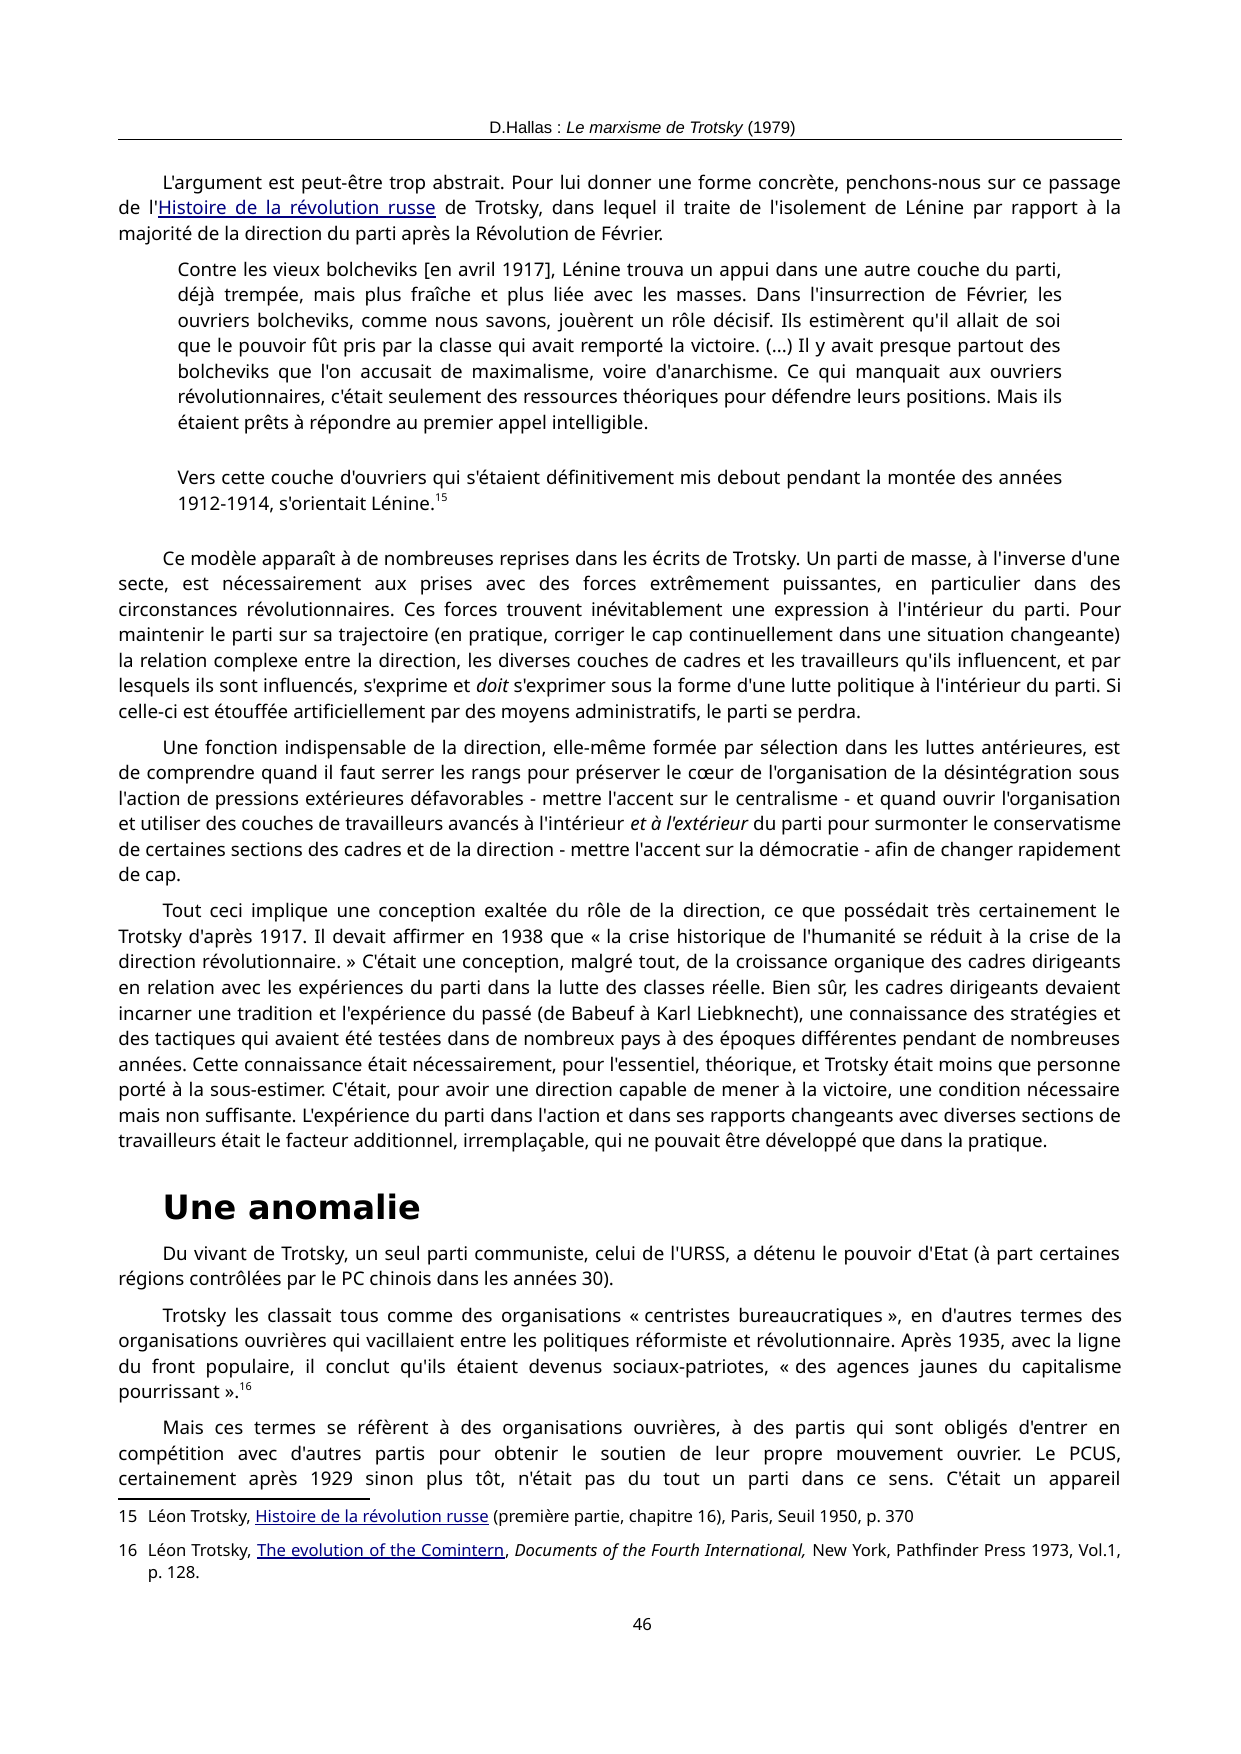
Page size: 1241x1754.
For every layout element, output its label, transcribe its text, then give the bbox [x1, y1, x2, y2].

text Du vivant de Trotsky, un seul parti communiste, celui de l'URSS, a détenu le pouvoir d'Etat (à part certaines régions contrôlées par le PC chinois dans les années 30). [118, 1240, 1122, 1291]
text Trotsky les classait tous comme des organisations « centristes bureaucratiques », en d'autres termes des organisations ouvrières qui vacillaient entre les politiques réformiste et révolutionnaire. Après 1935, avec la ligne du front populaire, il conclut qu'ils étaient devenus sociaux-patriotes, « des agences jaunes du capitalisme pourrissant ». [118, 1302, 1122, 1404]
text L'argument est peut-être trop abstrait. Pour lui donner une forme concrète, penchons-nous sur ce passage de l'Histoire de la révolution russe de Trotsky, dans lequel il traite de l'isolement de Lénine par rapport à la majorité de la direction du parti après la Révolution de Février. [118, 169, 1122, 246]
subtitle Une anomalie [118, 1189, 1122, 1228]
text Mais ces termes se réfèrent à des organisations ouvrières, à des partis qui sont obligés d'entrer en compétition avec d'autres partis pour obtenir le soutien de leur propre mouvement ouvrier. Le PCUS, certainement après 1929 sinon plus tôt, n'était pas du tout un parti dans ce sens. C'était un appareil [118, 1414, 1122, 1491]
text Ce modèle apparaît à de nombreuses reprises dans les écrits de Trotsky. Un parti de masse, à l'inverse d'une secte, est nécessairement aux prises avec des forces extrêmement puissantes, en particulier dans des circonstances révolutionnaires. Ces forces trouvent inévitablement une expression à l'intérieur du parti. Pour maintenir le parti sur sa trajectoire (en pratique, corriger le cap continuellement dans une situation changeante) la relation complexe entre la direction, les diverses couches de cadres et les travailleurs qu'ils influencent, et par lesquels ils sont influencés, s'exprime et doit s'exprimer sous la forme d'une lutte politique à l'intérieur du parti. Si celle-ci est étouffée artificiellement par des moyens administratifs, le parti se perdra. [118, 545, 1122, 723]
text Tout ceci implique une conception exaltée du rôle de la direction, ce que possédait très certainement le Trotsky d'après 1917. Il devait affirmer en 1938 que « la crise historique de l'humanité se réduit à la crise de la direction révolutionnaire. » C'était une conception, malgré tout, de la croissance organique des cadres dirigeants en relation avec les expériences du parti dans la lutte des classes réelle. Bien sûr, les cadres dirigeants devaient incarner une tradition et l'expérience du passé (de Babeuf à Karl Liebknecht), une connaissance des stratégies et des tactiques qui avaient été testées dans de nombreux pays à des époques différentes pendant de nombreuses années. Cette connaissance était nécessairement, pour l'essentiel, théorique, et Trotsky était moins que personne porté à la sous-estimer. C'était, pour avoir une direction capable de mener à la victoire, une condition nécessaire mais non suffisante. L'expérience du parti dans l'action et dans ses rapports changeants avec diverses sections de travailleurs était le facteur additionnel, irremplaçable, qui ne pouvait être développé que dans la pratique. [118, 898, 1122, 1153]
text Une fonction indispensable de la direction, elle-même formée par sélection dans les luttes antérieures, est de comprendre quand il faut serrer les rangs pour préserver le cœur de l'organisation de la désintégration sous l'action de pressions extérieures défavorables - mettre l'accent sur le centralisme - et quand ouvrir l'organisation et utiliser des couches de travailleurs avancés à l'intérieur et à l'extérieur du parti pour surmonter le conservatisme de certaines sections des cadres et de la direction - mettre l'accent sur la démocratie - afin de changer rapidement de cap. [118, 734, 1122, 887]
text Léon Trotsky, Histoire de la révolution russe (première partie, chapitre 16), Paris, Seuil 1950, p. 370 [118, 1505, 1122, 1527]
text Léon Trotsky, The evolution of the Comintern, Documents of the Fourth International, New York, Pathfinder Press 1973, Vol.1, p. 128. [118, 1538, 1122, 1583]
text Contre les vieux bolcheviks [en avril 1917], Lénine trouva un appui dans une autre couche du parti, déjà trempée, mais plus fraîche et plus liée avec les masses. Dans l'insurrection de Février, les ouvriers bolcheviks, comme nous savons, jouèrent un rôle décisif. Ils estimèrent qu'il allait de soi que le pouvoir fût pris par la classe qui avait remporté la victoire. (...) Il y avait presque partout des bolcheviks que l'on accusait de maximalisme, voire d'anarchisme. Ce qui manquait aux ouvriers révolutionnaires, c'était seulement des ressources théoriques pour défendre leurs positions. Mais ils étaient prêts à répondre au premier appel intelligible. [177, 256, 1063, 435]
text Vers cette couche d'ouvriers qui s'étaient définitivement mis debout pendant la montée des années 1912-1914, s'orientait Lénine. [177, 464, 1063, 515]
